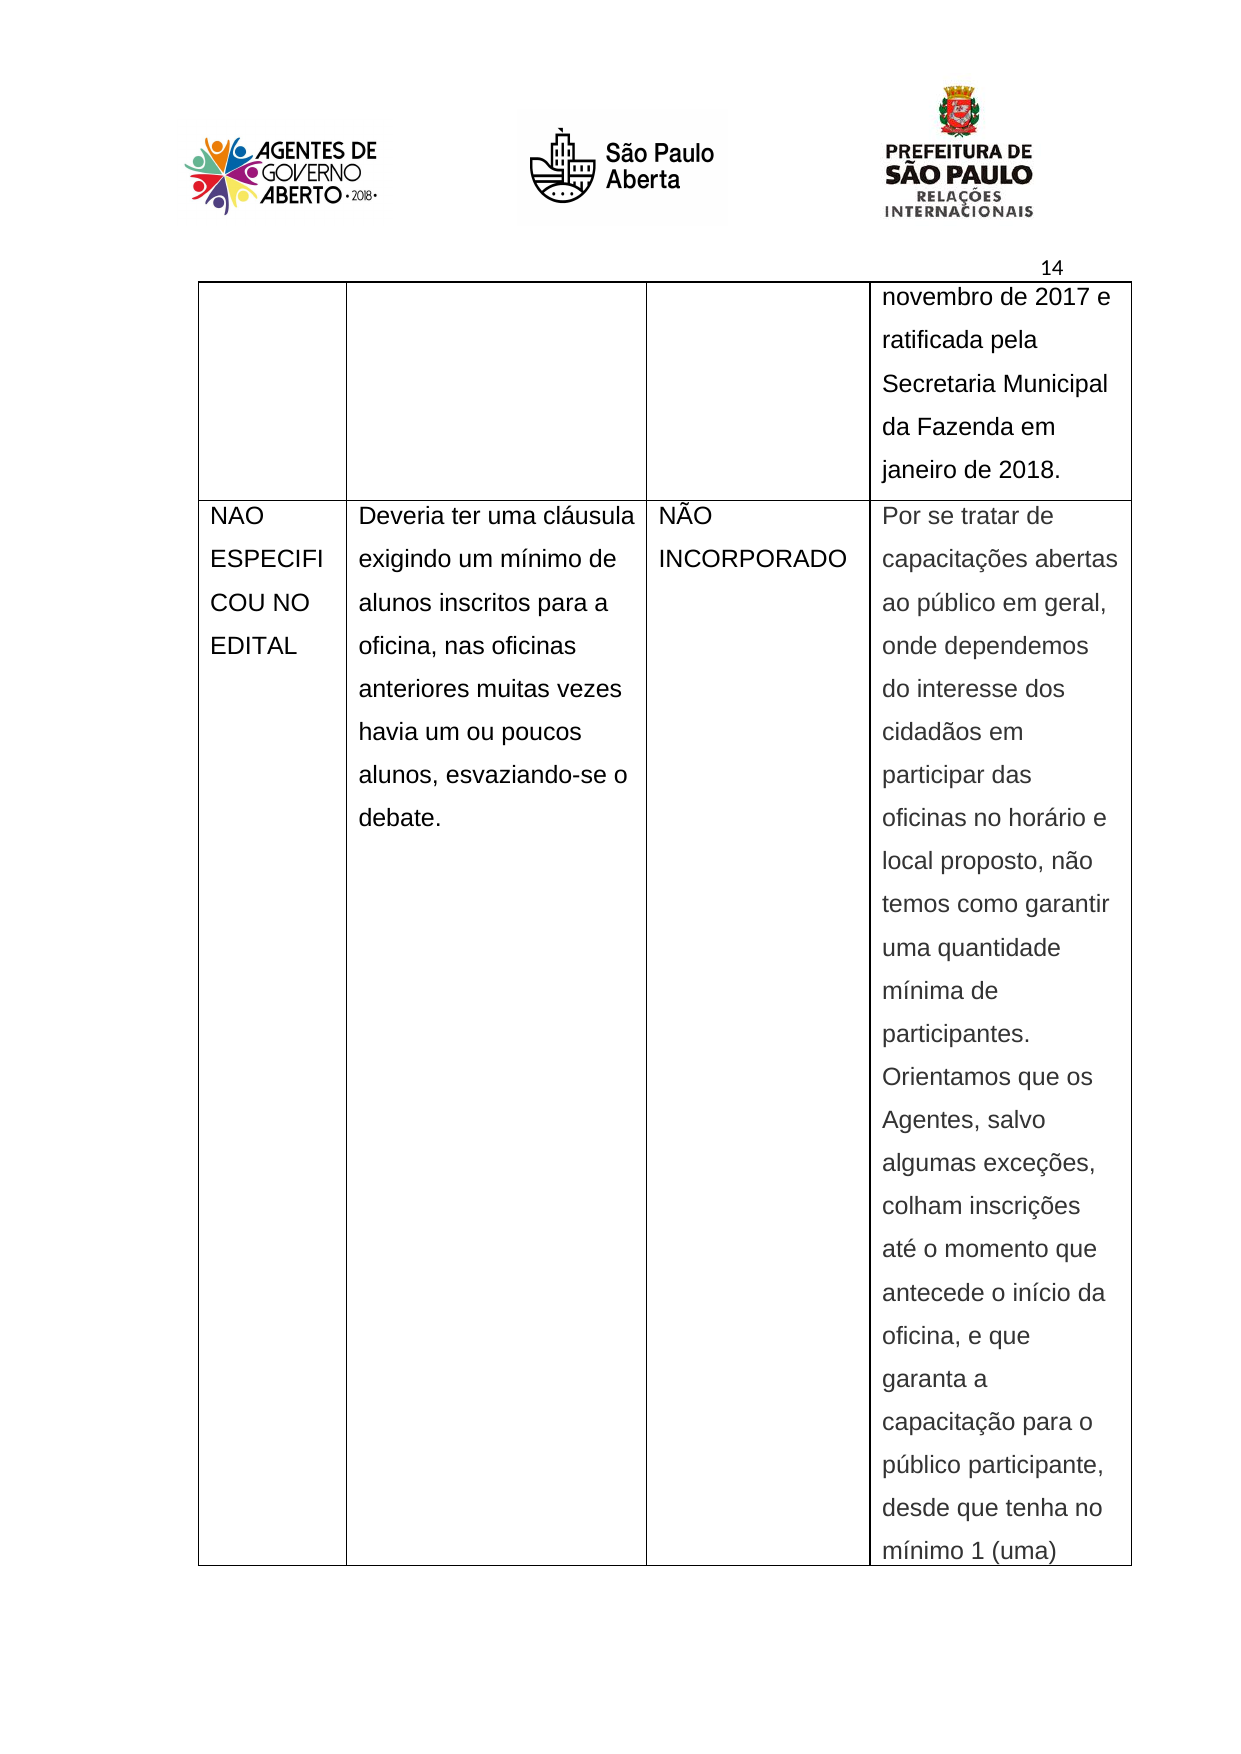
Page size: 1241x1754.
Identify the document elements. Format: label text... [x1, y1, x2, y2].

picture [873, 73, 1043, 226]
table_cell [199, 283, 346, 500]
table_cell Por se tratar de capacitações abertas ao público em geral, onde dependemos do interesse dos cidadãos em participar das oficinas no horário e local proposto, não temos como garantir uma quantidade mínima de participantes. Orientamos que os Agentes, salvo algumas exceções, colham inscrições até o momento que antecede o início da oficina, e que garanta a capacitação para o público participante, desde que tenha no mínimo 1 (uma) [871, 501, 1131, 1565]
table_cell novembro de 2017 e ratificada pela Secretaria Municipal da Fazenda em janeiro de 2018. [871, 283, 1131, 500]
table_cell [647, 283, 869, 500]
table_cell NAO ESPECIFICOU NO EDITAL [199, 501, 346, 1565]
table_cell [347, 283, 646, 500]
picture [177, 119, 393, 226]
table_cell Deveria ter uma cláusula exigindo um mínimo de alunos inscritos para a oficina, nas oficinas anteriores muitas vezes havia um ou poucos alunos, esvaziando-se o debate. [347, 501, 646, 1565]
picture [516, 109, 729, 226]
table_cell NÃO INCORPORADO [647, 501, 869, 1565]
